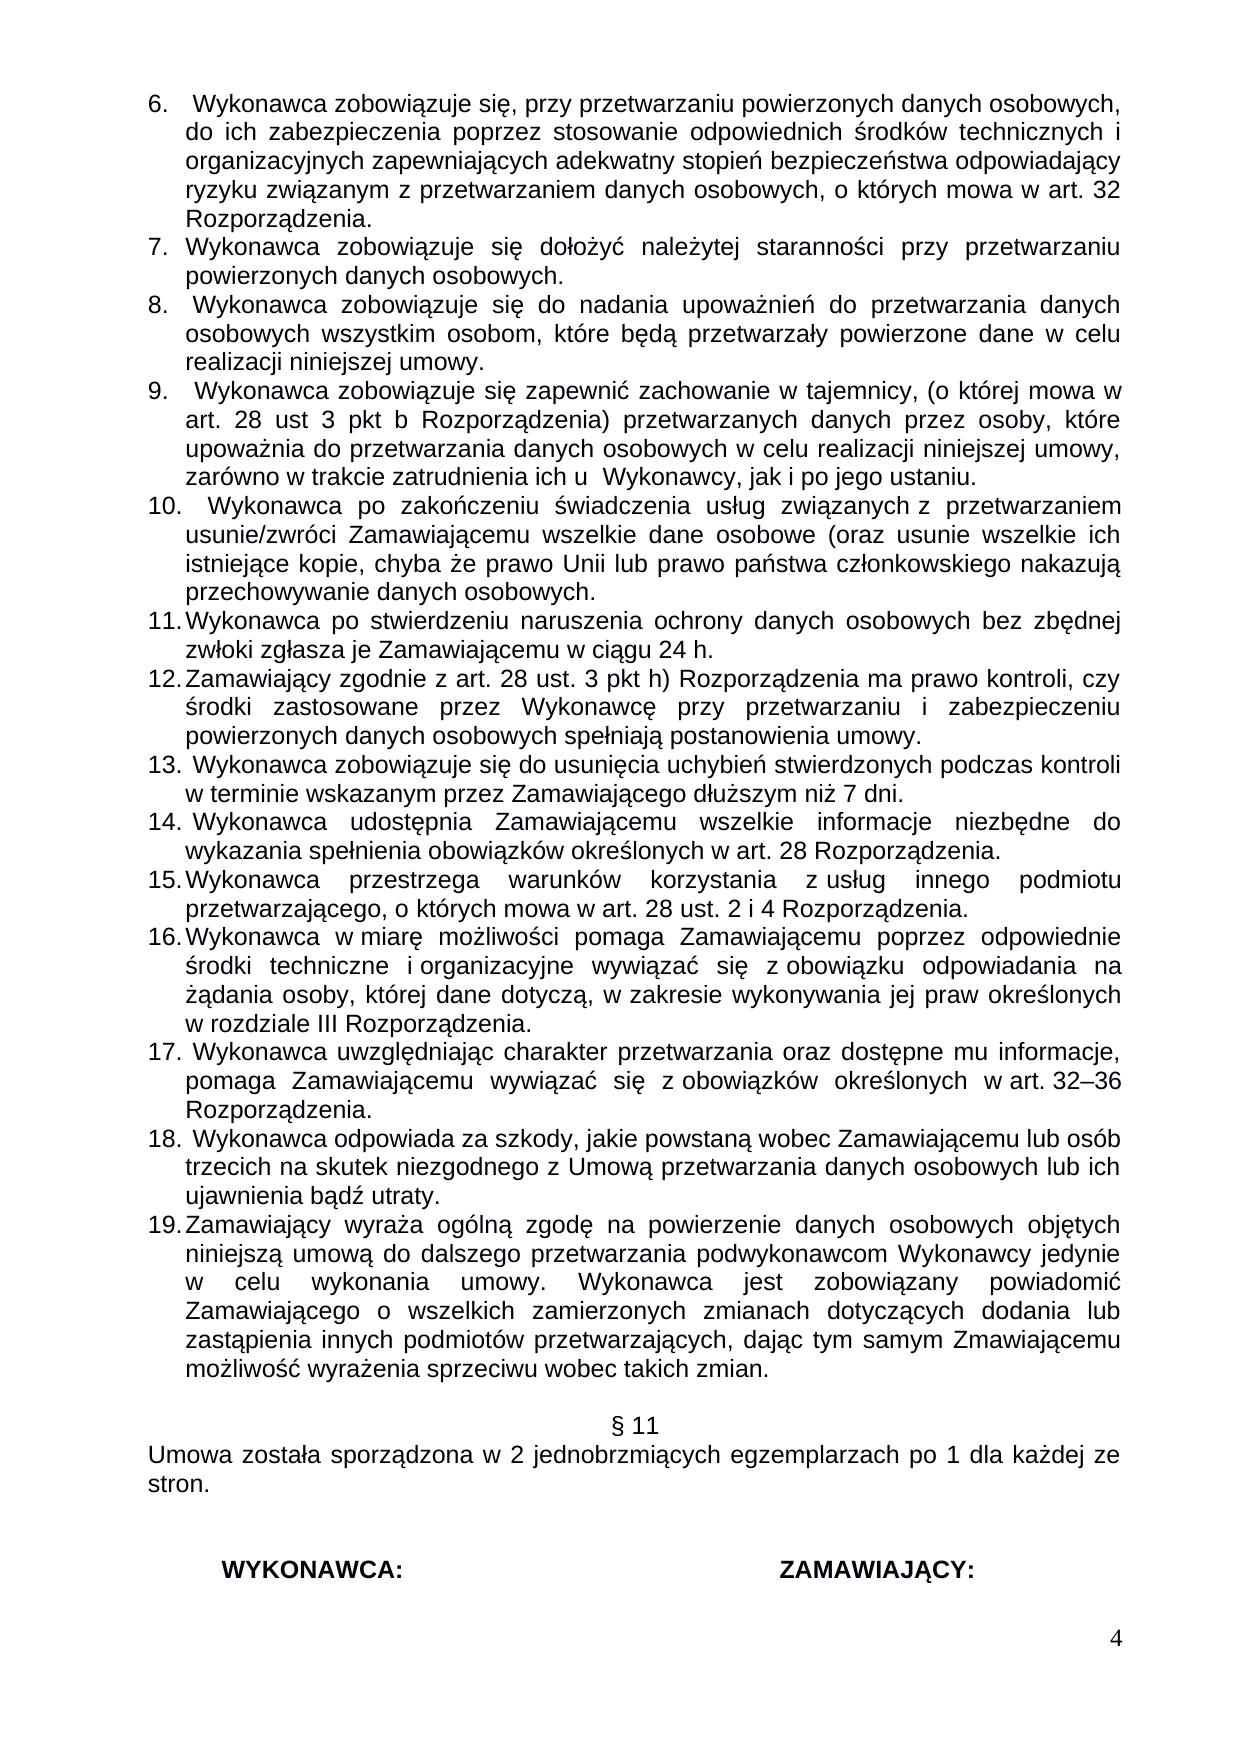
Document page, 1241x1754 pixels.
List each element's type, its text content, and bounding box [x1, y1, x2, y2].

list Wykonawca zobowiązuje się dołożyć należytej staranności przy przetwarzaniu powierzonych danych osobowych. [148, 232, 1122, 290]
list Zamawiający wyraża ogólną zgodę na powierzenie danych osobowych objętych niniejszą umową do dalszego przetwarzania podwykonawcom Wykonawcy jedynie w celu wykonania umowy. Wykonawca jest zobowiązany powiadomić Zamawiającego o wszelkich zamierzonych zmianach dotyczących dodania lub zastąpienia innych podmiotów przetwarzających, dając tym samym Zmawiającemu możliwość wyrażenia sprzeciwu wobec takich zmian. [148, 1210, 1122, 1382]
text § 11 [148, 1411, 1122, 1440]
list Zamawiający zgodnie z art. 28 ust. 3 pkt h) Rozporządzenia ma prawo kontroli, czy środki zastosowane przez Wykonawcę przy przetwarzaniu i zabezpieczeniu powierzonych danych osobowych spełniają postanowienia umowy. [148, 664, 1122, 750]
list Wykonawca udostępnia Zamawiającemu wszelkie informacje niezbędne do wykazania spełnienia obowiązków określonych w art. 28 Rozporządzenia. [148, 807, 1122, 865]
list Wykonawca zobowiązuje się zapewnić zachowanie w tajemnicy, (o której mowa w art. 28 ust 3 pkt b Rozporządzenia) przetwarzanych danych przez osoby, które upoważnia do przetwarzania danych osobowych w celu realizacji niniejszej umowy, zarówno w trakcie zatrudnienia ich u Wykonawcy, jak i po jego ustaniu. [148, 376, 1122, 491]
list Wykonawca po stwierdzeniu naruszenia ochrony danych osobowych bez zbędnej zwłoki zgłasza je Zamawiającemu w ciągu 24 h. [148, 606, 1122, 664]
list Wykonawca zobowiązuje się, przy przetwarzaniu powierzonych danych osobowych, do ich zabezpieczenia poprzez stosowanie odpowiednich środków technicznych i organizacyjnych zapewniających adekwatny stopień bezpieczeństwa odpowiadający ryzyku związanym z przetwarzaniem danych osobowych, o których mowa w art. 32 Rozporządzenia. [148, 89, 1122, 232]
list Wykonawca w miarę możliwości pomaga Zamawiającemu poprzez odpowiednie środki techniczne i organizacyjne wywiązać się z obowiązku odpowiadania na żądania osoby, której dane dotyczą, w zakresie wykonywania jej praw określonych w rozdziale III Rozporządzenia. [148, 922, 1122, 1037]
text WYKONAWCA: ZAMAWIAJĄCY: [148, 1555, 1122, 1584]
list Wykonawca przestrzega warunków korzystania z usług innego podmiotu przetwarzającego, o których mowa w art. 28 ust. 2 i 4 Rozporządzenia. [148, 865, 1122, 922]
list Wykonawca zobowiązuje się do usunięcia uchybień stwierdzonych podczas kontroli w terminie wskazanym przez Zamawiającego dłuższym niż 7 dni. [148, 750, 1122, 807]
list Wykonawca uwzględniając charakter przetwarzania oraz dostępne mu informacje, pomaga Zamawiającemu wywiązać się z obowiązków określonych w art. 32–36 Rozporządzenia. [148, 1037, 1122, 1124]
list Wykonawca zobowiązuje się do nadania upoważnień do przetwarzania danych osobowych wszystkim osobom, które będą przetwarzały powierzone dane w celu realizacji niniejszej umowy. [148, 290, 1122, 376]
list Wykonawca po zakończeniu świadczenia usług związanych z przetwarzaniem usunie/zwróci Zamawiającemu wszelkie dane osobowe (oraz usunie wszelkie ich istniejące kopie, chyba że prawo Unii lub prawo państwa członkowskiego nakazują przechowywanie danych osobowych. [148, 491, 1122, 606]
text Umowa została sporządzona w 2 jednobrzmiących egzemplarzach po 1 dla każdej ze stron. [148, 1440, 1122, 1497]
list Wykonawca odpowiada za szkody, jakie powstaną wobec Zamawiającemu lub osób trzecich na skutek niezgodnego z Umową przetwarzania danych osobowych lub ich ujawnienia bądź utraty. [148, 1124, 1122, 1210]
